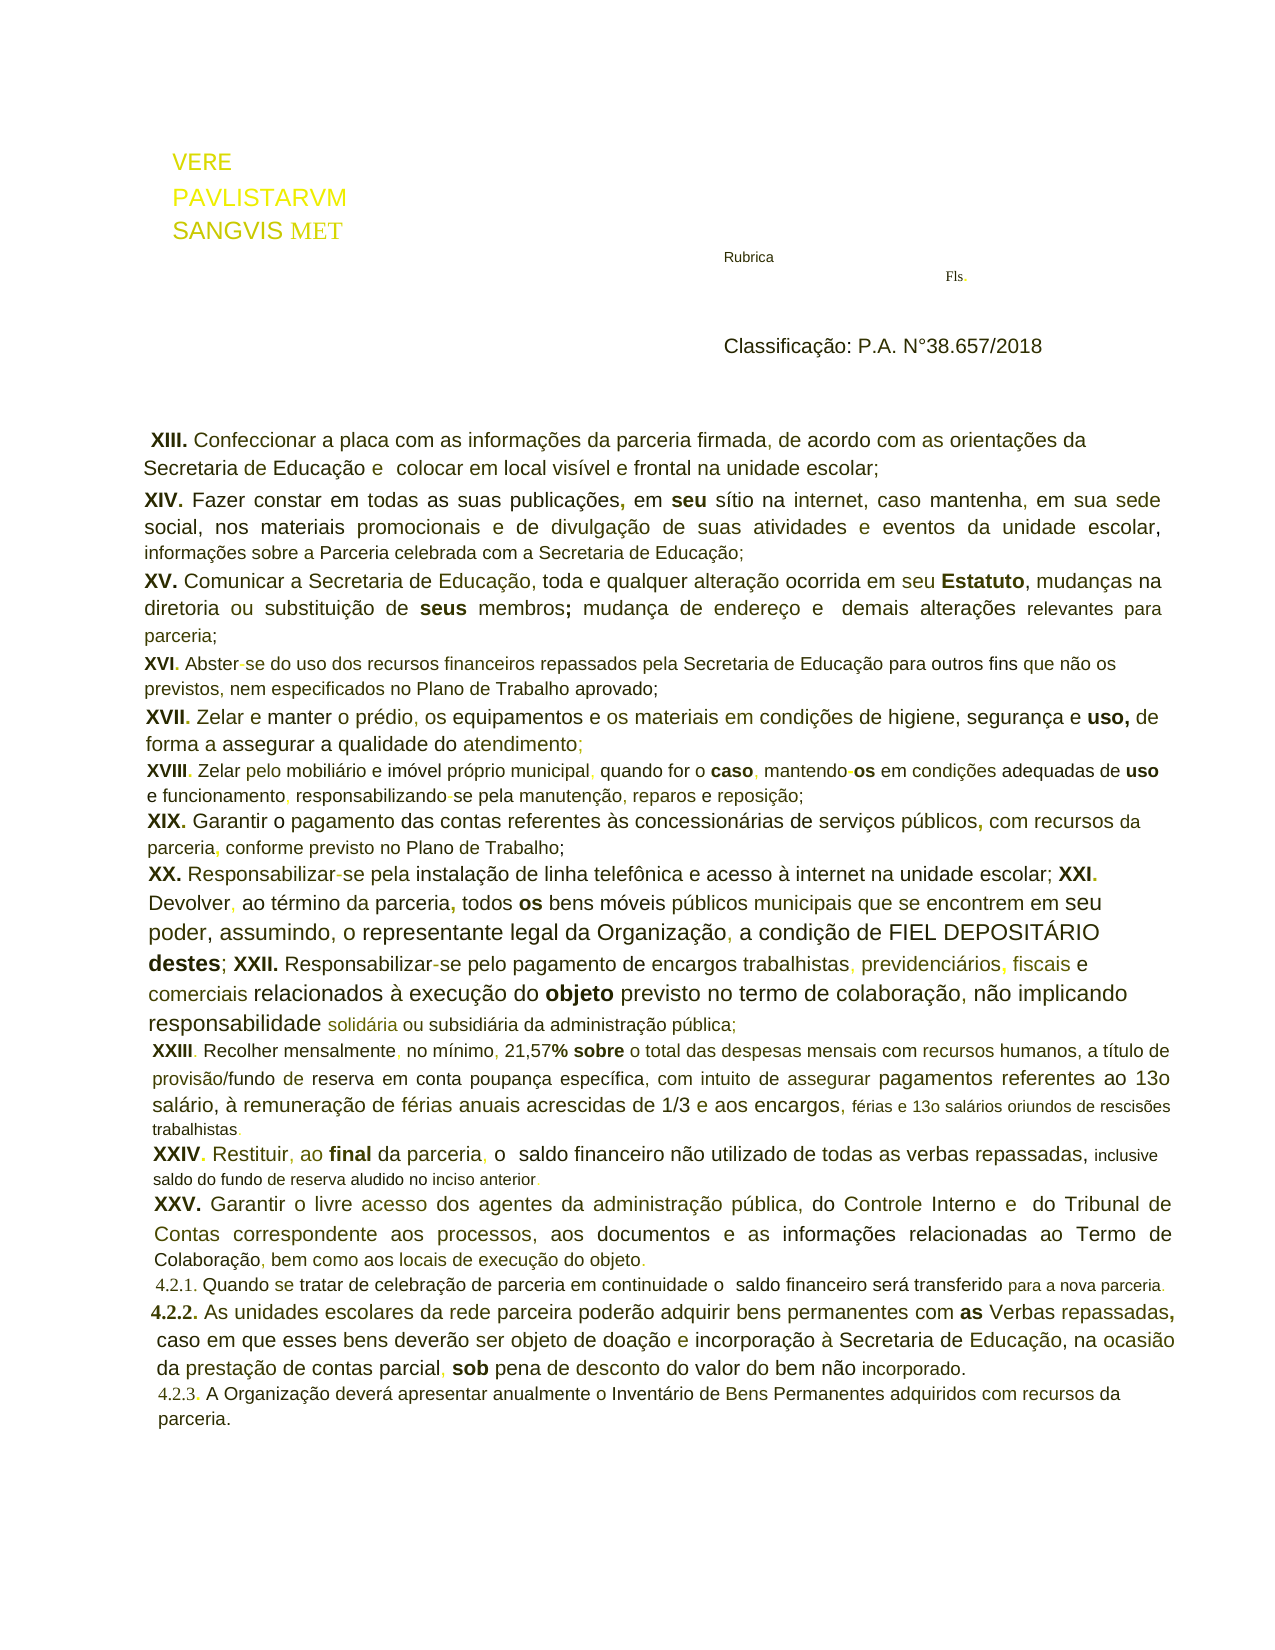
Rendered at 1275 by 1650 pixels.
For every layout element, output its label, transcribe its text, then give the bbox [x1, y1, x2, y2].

text VERE PAVLISTARVM SANGVIS MET [172, 150, 402, 244]
text 4.2.1. Quando se tratar de celebração de parceria em continuidade o saldo financeiro será transferido para a nova parceria. [155, 1273, 1174, 1297]
text XXIV. Restituir, ao final da parceria, o saldo financeiro não utilizado de todas as verbas repassadas, inclusive saldo do fundo de reserva aludido no inciso anterior. [153, 1142, 1169, 1189]
text XV. Comunicar a Secretaria de Educação, toda e qualquer alteração ocorrida em seu Estatuto, mudanças na diretoria ou substituição de seus membros; mudança de endereço e demais alterações relevantes para parceria; [144, 568, 1162, 647]
text XIV. Fazer constar em todas as suas publicações, em seu sítio na internet, caso mantenha, em sua sede social, nos materiais promocionais e de divulgação de suas atividades e eventos da unidade escolar, informações sobre a Parceria celebrada com a Secretaria de Educação; [144, 487, 1161, 564]
text Fls. [945, 268, 1017, 285]
text Rubrica [723, 249, 839, 266]
text XXIII. Recolher mensalmente, no mínimo, 21,57% sobre o total das despesas mensais com recursos humanos, a título de provisão/fundo de reserva em conta poupança específica, com intuito de assegurar pagamentos referentes ao 13o salário, à remuneração de férias anuais acrescidas de 1/3 e aos encargos, férias e 13o salários oriundos de rescisões trabalhistas. [152, 1040, 1170, 1139]
text XVI. Abster-se do uso dos recursos financeiros repassados pela Secretaria de Educação para outros fins que não os previstos, nem especificados no Plano de Trabalho aprovado; [144, 653, 1163, 699]
text 4.2.2. As unidades escolares da rede parceira poderão adquirir bens permanentes com as Verbas repassadas, caso em que esses bens deverão ser objeto de doação e incorporação à Secretaria de Educação, na ocasião da prestação de contas parcial, sob pena de desconto do valor do bem não incorporado. [151, 1300, 1175, 1379]
text XIX. Garantir o pagamento das contas referentes às concessionárias de serviços públicos, com recursos da parceria, conforme previsto no Plano de Trabalho; [147, 809, 1165, 858]
text XIII. Confeccionar a placa com as informações da parceria firmada, de acordo com as orientações da Secretaria de Educação e colocar em local visível e frontal na unidade escolar; [143, 428, 1159, 481]
text 4.2.3. A Organização deverá apresentar anualmente o Inventário de Bens Permanentes adquiridos com recursos da parceria. [158, 1383, 1175, 1429]
text XVIII. Zelar pelo mobiliário e imóvel próprio municipal, quando for o caso, mantendo-os em condições adequadas de uso e funcionamento, responsabilizando-se pela manutenção, reparos e reposição; [147, 760, 1163, 806]
text XVII. Zelar e manter o prédio, os equipamentos e os materiais em condições de higiene, segurança e uso, de forma a assegurar a qualidade do atendimento; [146, 705, 1163, 756]
text Classificação: P.A. N°38.657/2018 [723, 334, 1119, 358]
text XX. Responsabilizar-se pela instalação de linha telefônica e acesso à internet na unidade escolar; XXI. Devolver, ao término da parceria, todos os bens móveis públicos municipais que se encontrem em seu poder, assumindo, o representante legal da Organização, a condição de FIEL DEPOSITÁRIO destes; XXII. Responsabilizar-se pelo pagamento de encargos trabalhistas, previdenciários, fiscais e comerciais relacionados à execução do objeto previsto no termo de colaboração, não implicando responsabilidade solidária ou subsidiária da administração pública; [148, 861, 1167, 1036]
text XXV. Garantir o livre acesso dos agentes da administração pública, do Controle Interno e do Tribunal de Contas correspondente aos processos, aos documentos e as informações relacionadas ao Termo de Colaboração, bem como aos locais de execução do objeto. [154, 1192, 1172, 1270]
